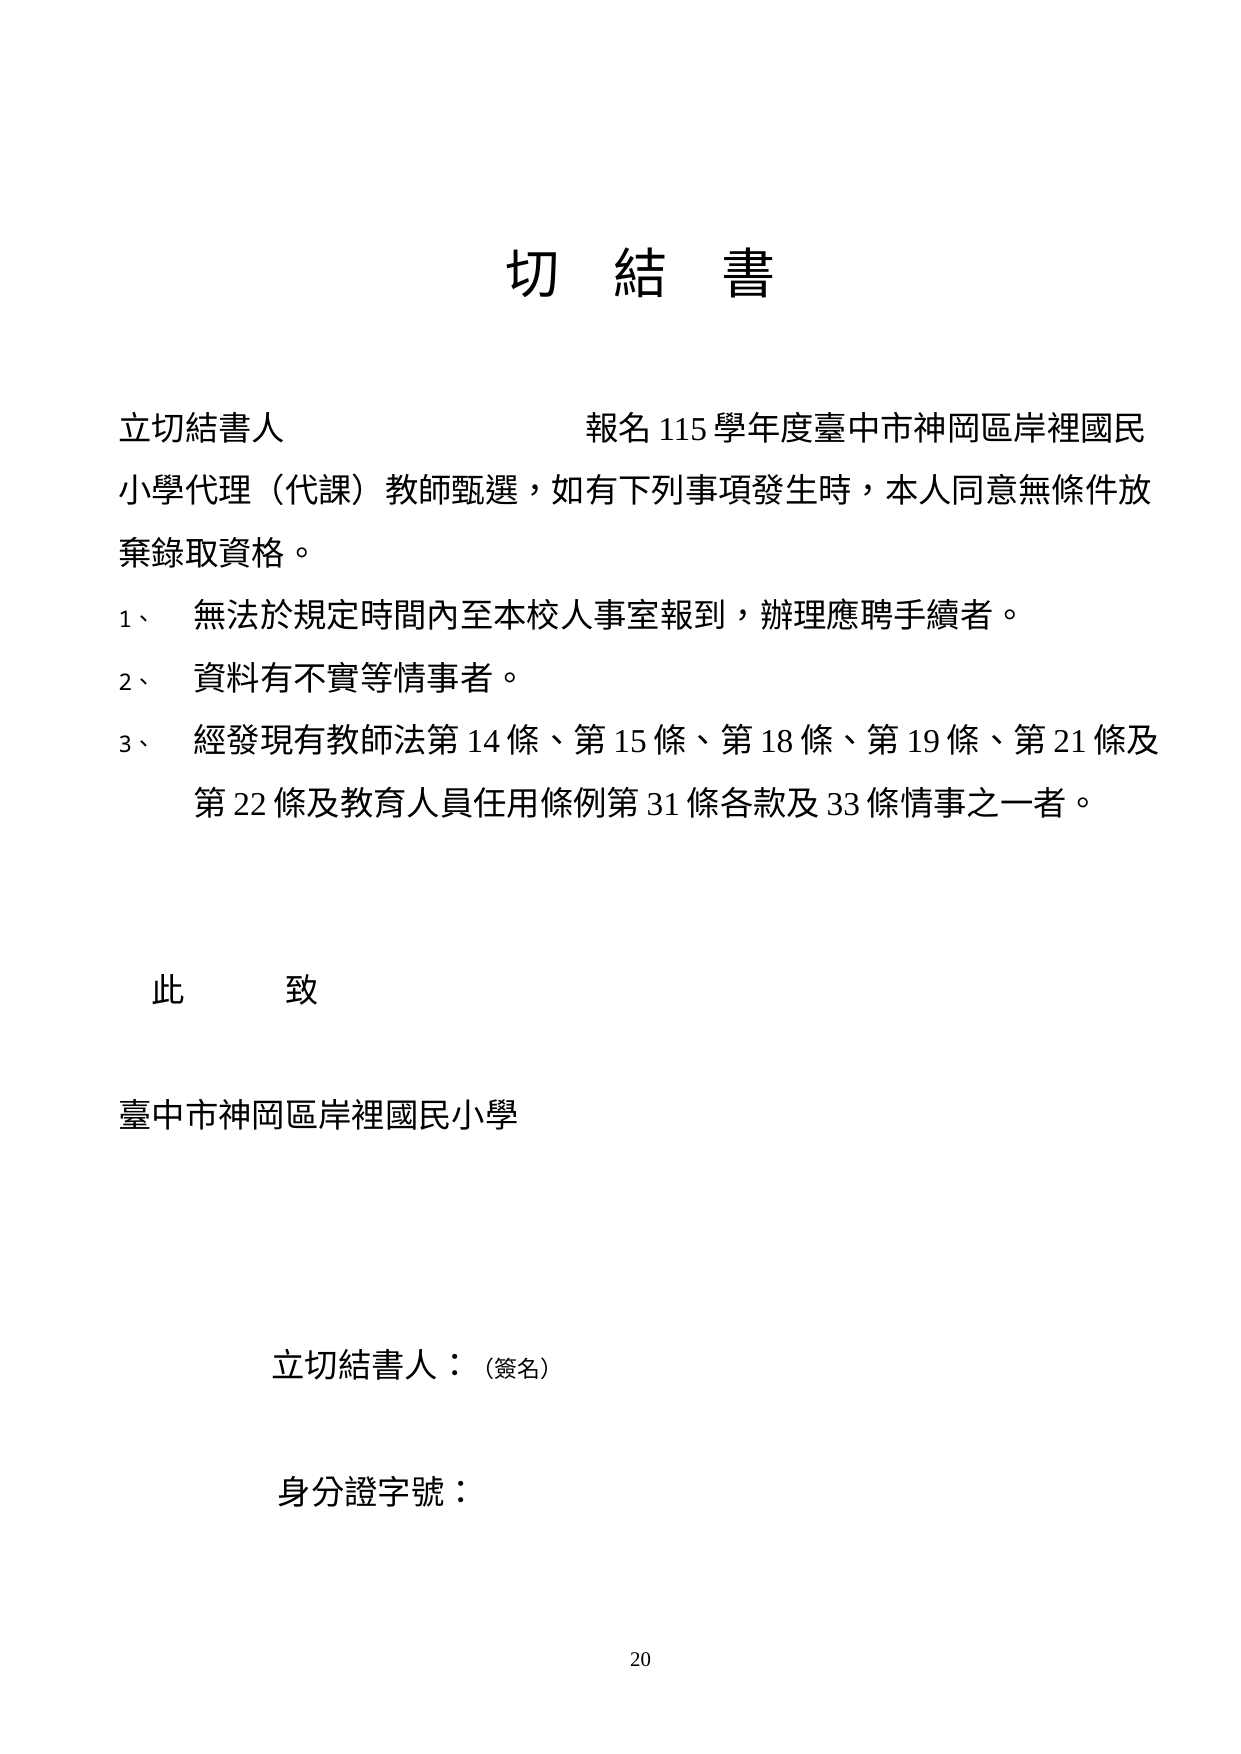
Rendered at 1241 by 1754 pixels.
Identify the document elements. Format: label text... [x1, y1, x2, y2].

text 身分證字號： [118, 1447, 1162, 1509]
text 立切結書人：（簽名） [118, 1322, 1162, 1384]
text 切 結 書 [118, 197, 1162, 322]
list 資料有不實等情事者。 [118, 634, 1162, 697]
list 無法於規定時間內至本校人事室報到，辦理應聘手續者。 [118, 572, 1162, 634]
text 臺中市神岡區岸裡國民小學 [118, 1072, 1162, 1134]
text 此 致 [118, 947, 1162, 1009]
text 立切結書人 報名115學年度臺中市神岡區岸裡國民小學代理（代課）教師甄選，如有下列事項發生時，本人同意無條件放棄錄取資格。 [118, 384, 1162, 572]
list 經發現有教師法第14條、第15條、第18條、第19條、第21條及第22條及教育人員任用條例第31條各款及33條情事之一者。 [118, 697, 1162, 822]
